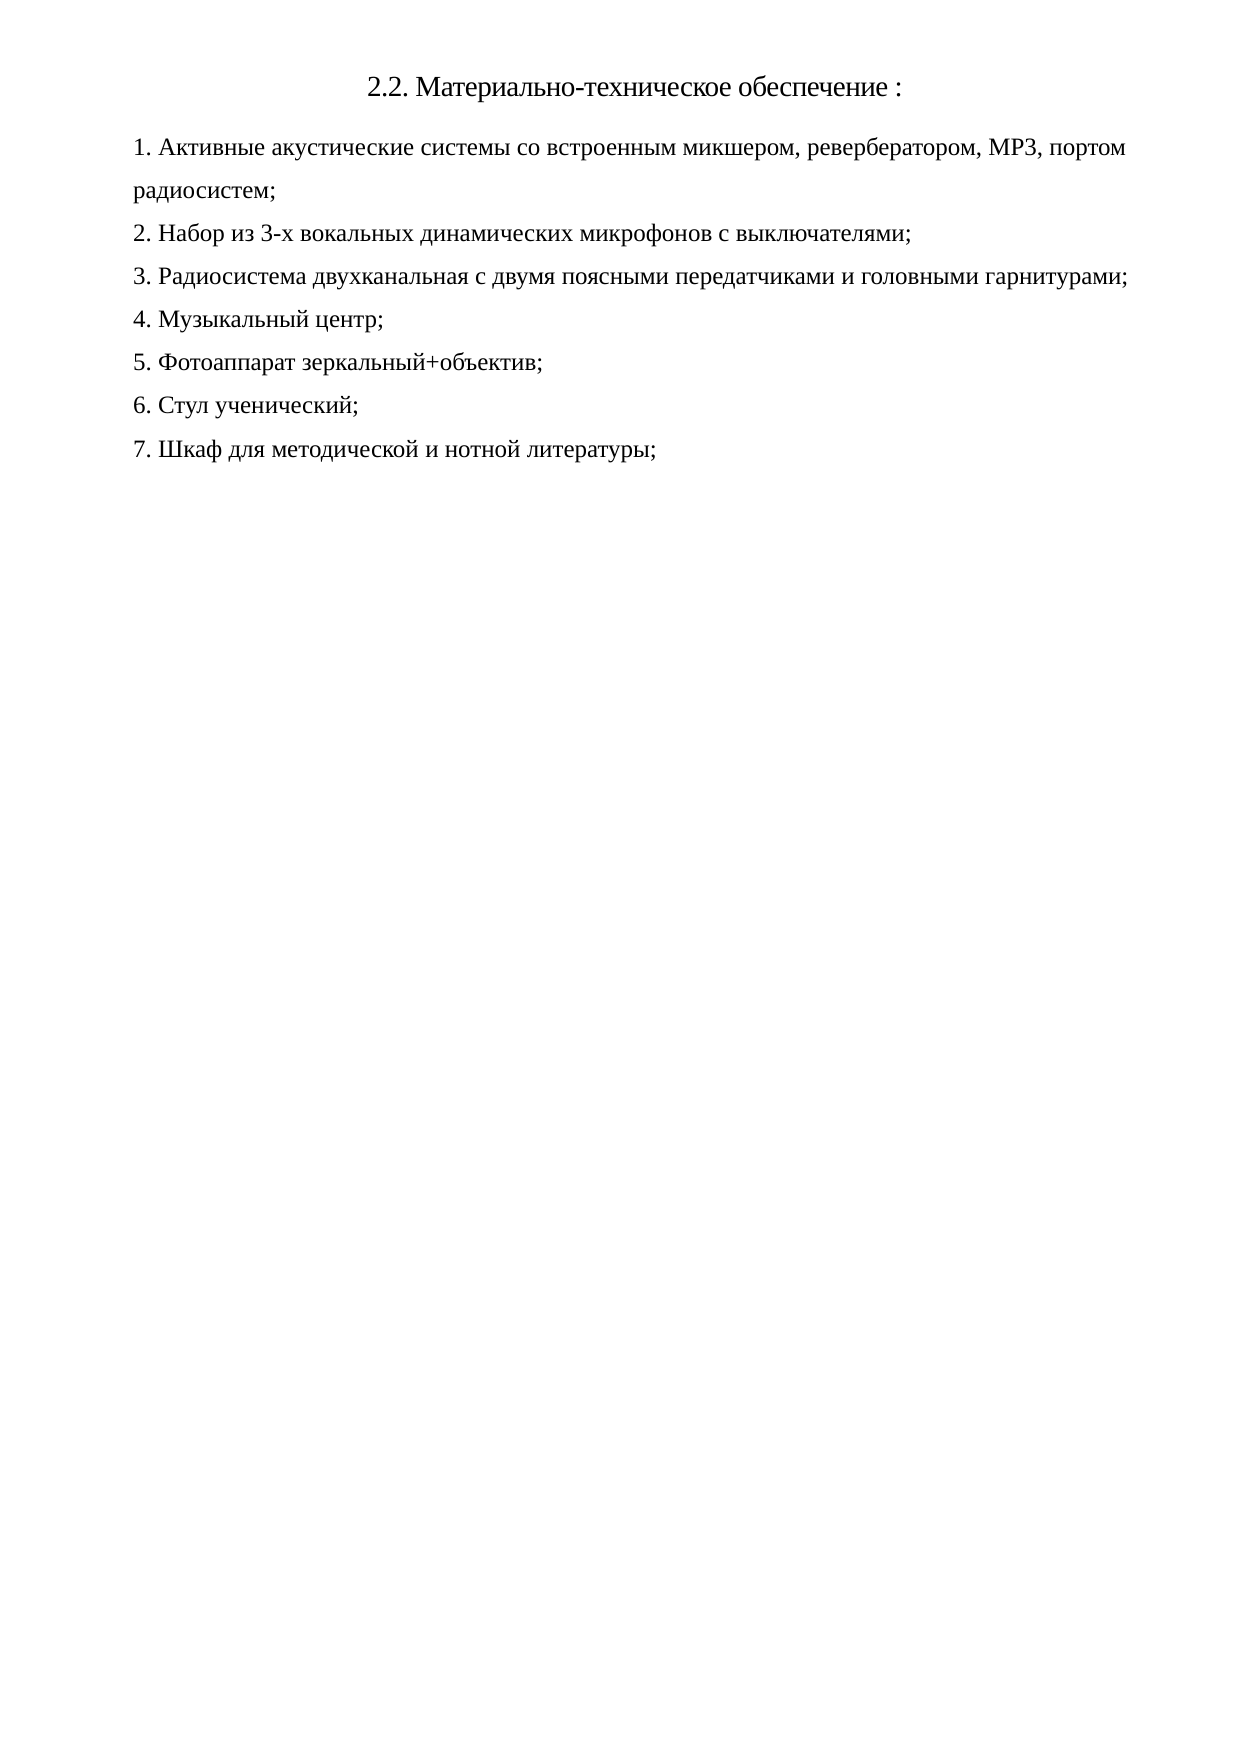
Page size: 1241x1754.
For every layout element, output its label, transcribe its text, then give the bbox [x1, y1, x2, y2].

text 7. Шкаф для методической и нотной литературы; [133, 434, 1152, 462]
text 3. Радиосистема двухканальная с двумя поясными передатчиками и головными гарнитурами; [133, 261, 1152, 290]
text 2.2. Материально-техническое обеспечение : [118, 69, 1152, 103]
text 5. Фотоаппарат зеркальный+объектив; [133, 347, 1152, 376]
text 1. Активные акустические системы со встроенным микшером, ревербератором, МР3, портом радиосистем; [133, 132, 1152, 204]
text 4. Музыкальный центр; [133, 304, 1152, 333]
text 2. Набор из 3-х вокальных динамических микрофонов с выключателями; [133, 218, 1152, 247]
text 6. Стул ученический; [133, 391, 1152, 419]
